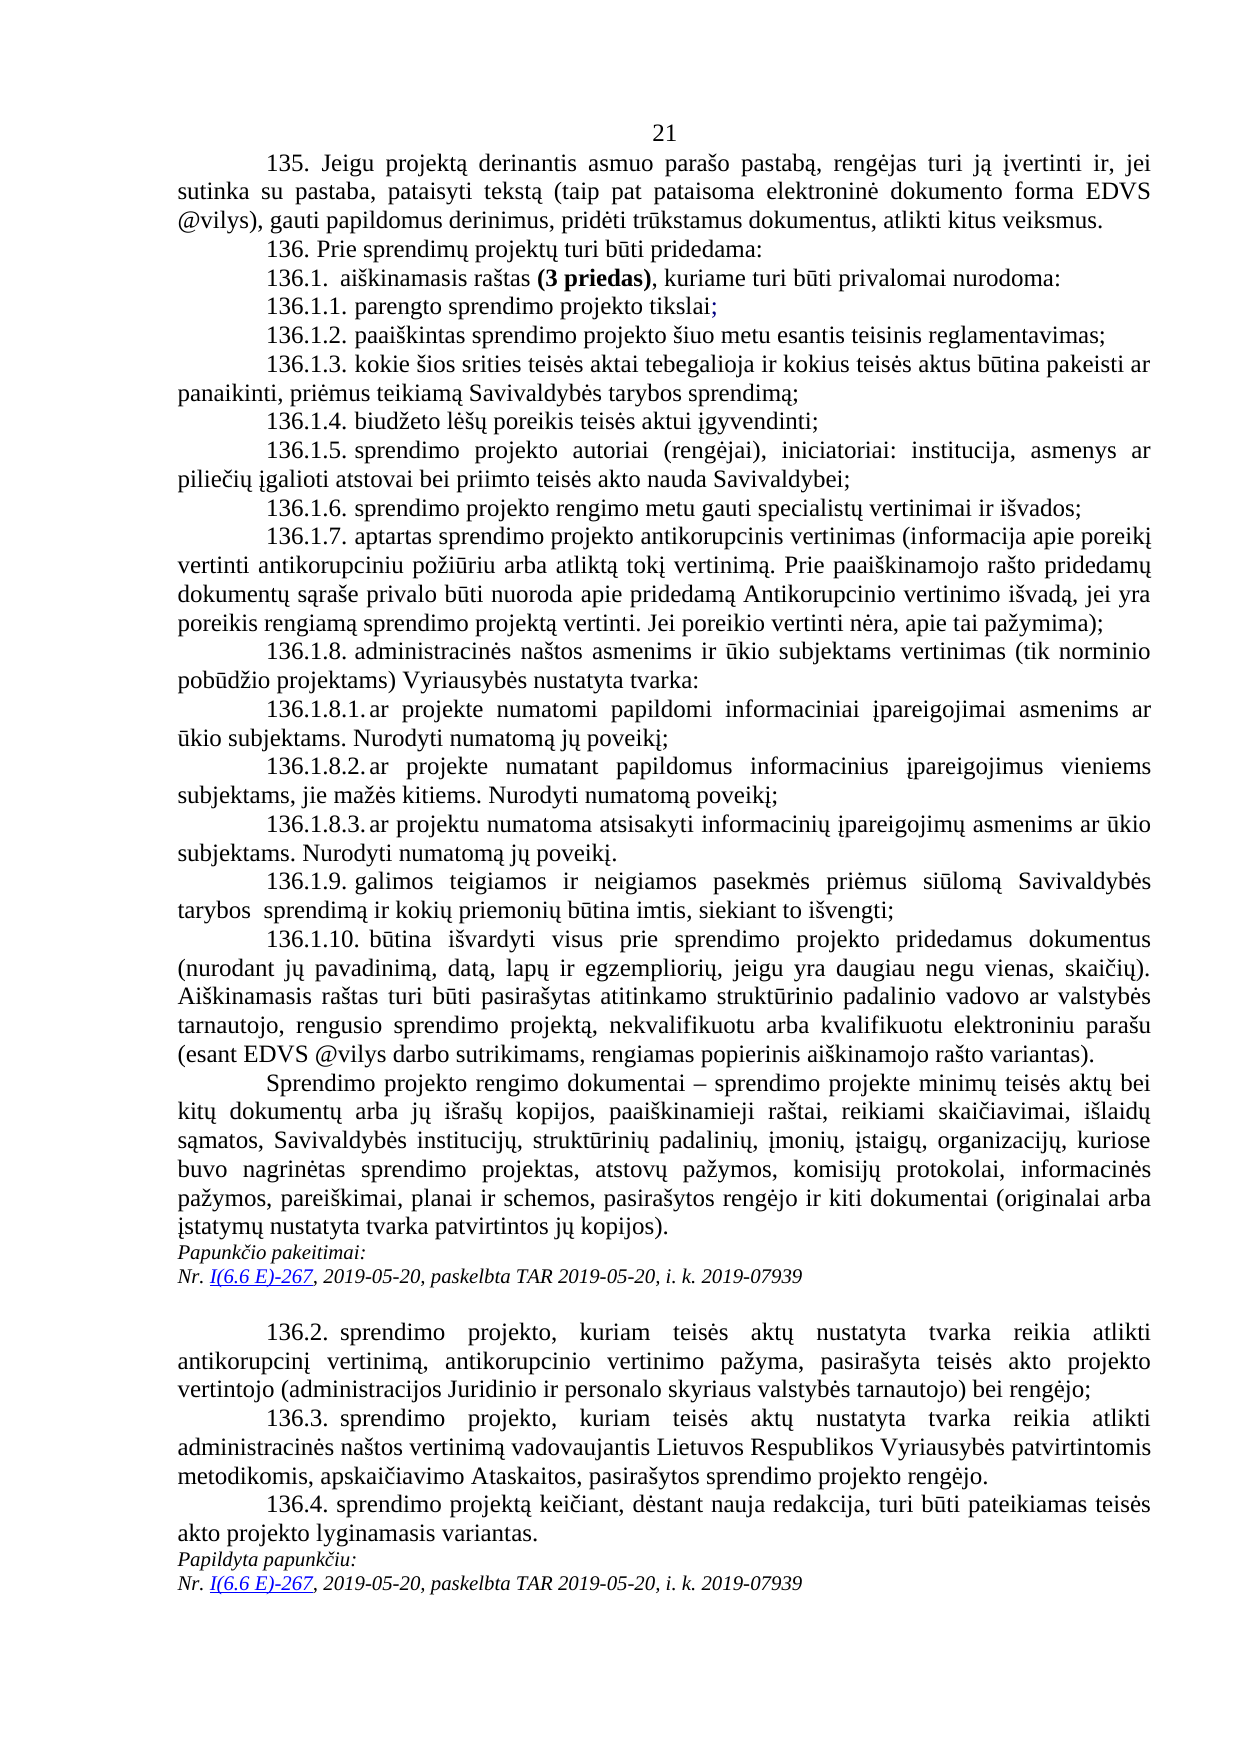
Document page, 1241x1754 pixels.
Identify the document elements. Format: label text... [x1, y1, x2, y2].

text 136.3. sprendimo projekto, kuriam teisės aktų nustatyta tvarka reikia atlikti administracinės naštos vertinimą vadovaujantis Lietuvos Respublikos Vyriausybės patvirtintomis metodikomis, apskaičiavimo Ataskaitos, pasirašytos sprendimo projekto rengėjo. [177, 1403, 1152, 1489]
text 136.1.5. sprendimo projekto autoriai (rengėjai), iniciatoriai: institucija, asmenys ar piliečių įgalioti atstovai bei priimto teisės akto nauda Savivaldybei; [177, 435, 1152, 493]
text 136.1.8.2. ar projekte numatant papildomus informacinius įpareigojimus vieniems subjektams, jie mažės kitiems. Nurodyti numatomą poveikį; [177, 751, 1152, 809]
text 135. Jeigu projektą derinantis asmuo parašo pastabą, rengėjas turi ją įvertinti ir, jei sutinka su pastaba, pataisyti tekstą (taip pat pataisoma elektroninė dokumento forma EDVS @vilys), gauti papildomus derinimus, pridėti trūkstamus dokumentus, atlikti kitus veiksmus. [177, 148, 1152, 234]
text 136.1.8. administracinės naštos asmenims ir ūkio subjektams vertinimas (tik norminio pobūdžio projektams) Vyriausybės nustatyta tvarka: [177, 636, 1152, 694]
text 136.1. aiškinamasis raštas (3 priedas), kuriame turi būti privalomai nurodoma: [177, 263, 1152, 291]
text 136. Prie sprendimų projektų turi būti pridedama: [177, 234, 1152, 263]
text 136.1.2. paaiškintas sprendimo projekto šiuo metu esantis teisinis reglamentavimas; [177, 320, 1152, 349]
text Nr. I(6.6 E)-267, 2019-05-20, paskelbta TAR 2019-05-20, i. k. 2019-07939 [177, 1264, 1152, 1288]
text Papunkčio pakeitimai: [177, 1240, 1152, 1264]
text 136.1.10. būtina išvardyti visus prie sprendimo projekto pridedamus dokumentus (nurodant jų pavadinimą, datą, lapų ir egzempliorių, jeigu yra daugiau negu vienas, skaičių). Aiškinamasis raštas turi būti pasirašytas atitinkamo struktūrinio padalinio vadovo ar valstybės tarnautojo, rengusio sprendimo projektą, nekvalifikuotu arba kvalifikuotu elektroniniu parašu (esant EDVS @vilys darbo sutrikimams, rengiamas popierinis aiškinamojo rašto variantas). [177, 924, 1152, 1068]
text 136.2. sprendimo projekto, kuriam teisės aktų nustatyta tvarka reikia atlikti antikorupcinį vertinimą, antikorupcinio vertinimo pažyma, pasirašyta teisės akto projekto vertintojo (administracijos Juridinio ir personalo skyriaus valstybės tarnautojo) bei rengėjo; [177, 1317, 1152, 1403]
text 136.1.1. parengto sprendimo projekto tikslai; [177, 291, 1152, 320]
text Nr. I(6.6 E)-267, 2019-05-20, paskelbta TAR 2019-05-20, i. k. 2019-07939 [177, 1571, 1152, 1595]
text Papildyta papunkčiu: [177, 1547, 1152, 1571]
text 136.1.8.3. ar projektu numatoma atsisakyti informacinių įpareigojimų asmenims ar ūkio subjektams. Nurodyti numatomą jų poveikį. [177, 809, 1152, 866]
text 136.4. sprendimo projektą keičiant, dėstant nauja redakcija, turi būti pateikiamas teisės akto projekto lyginamasis variantas. [177, 1489, 1152, 1547]
text 136.1.8.1. ar projekte numatomi papildomi informaciniai įpareigojimai asmenims ar ūkio subjektams. Nurodyti numatomą jų poveikį; [177, 694, 1152, 751]
text 136.1.4. biudžeto lėšų poreikis teisės aktui įgyvendinti; [177, 406, 1152, 435]
text 136.1.6. sprendimo projekto rengimo metu gauti specialistų vertinimai ir išvados; [177, 493, 1152, 521]
text 136.1.9. galimos teigiamos ir neigiamos pasekmės priėmus siūlomą Savivaldybės tarybos sprendimą ir kokių priemonių būtina imtis, siekiant to išvengti; [177, 866, 1152, 924]
text 136.1.7. aptartas sprendimo projekto antikorupcinis vertinimas (informacija apie poreikį vertinti antikorupciniu požiūriu arba atliktą tokį vertinimą. Prie paaiškinamojo rašto pridedamų dokumentų sąraše privalo būti nuoroda apie pridedamą Antikorupcinio vertinimo išvadą, jei yra poreikis rengiamą sprendimo projektą vertinti. Jei poreikio vertinti nėra, apie tai pažymima); [177, 521, 1152, 636]
text 136.1.3. kokie šios srities teisės aktai tebegalioja ir kokius teisės aktus būtina pakeisti ar panaikinti, priėmus teikiamą Savivaldybės tarybos sprendimą; [177, 349, 1152, 406]
text Sprendimo projekto rengimo dokumentai – sprendimo projekte minimų teisės aktų bei kitų dokumentų arba jų išrašų kopijos, paaiškinamieji raštai, reikiami skaičiavimai, išlaidų sąmatos, Savivaldybės institucijų, struktūrinių padalinių, įmonių, įstaigų, organizacijų, kuriose buvo nagrinėtas sprendimo projektas, atstovų pažymos, komisijų protokolai, informacinės pažymos, pareiškimai, planai ir schemos, pasirašytos rengėjo ir kiti dokumentai (originalai arba įstatymų nustatyta tvarka patvirtintos jų kopijos). [177, 1068, 1152, 1240]
